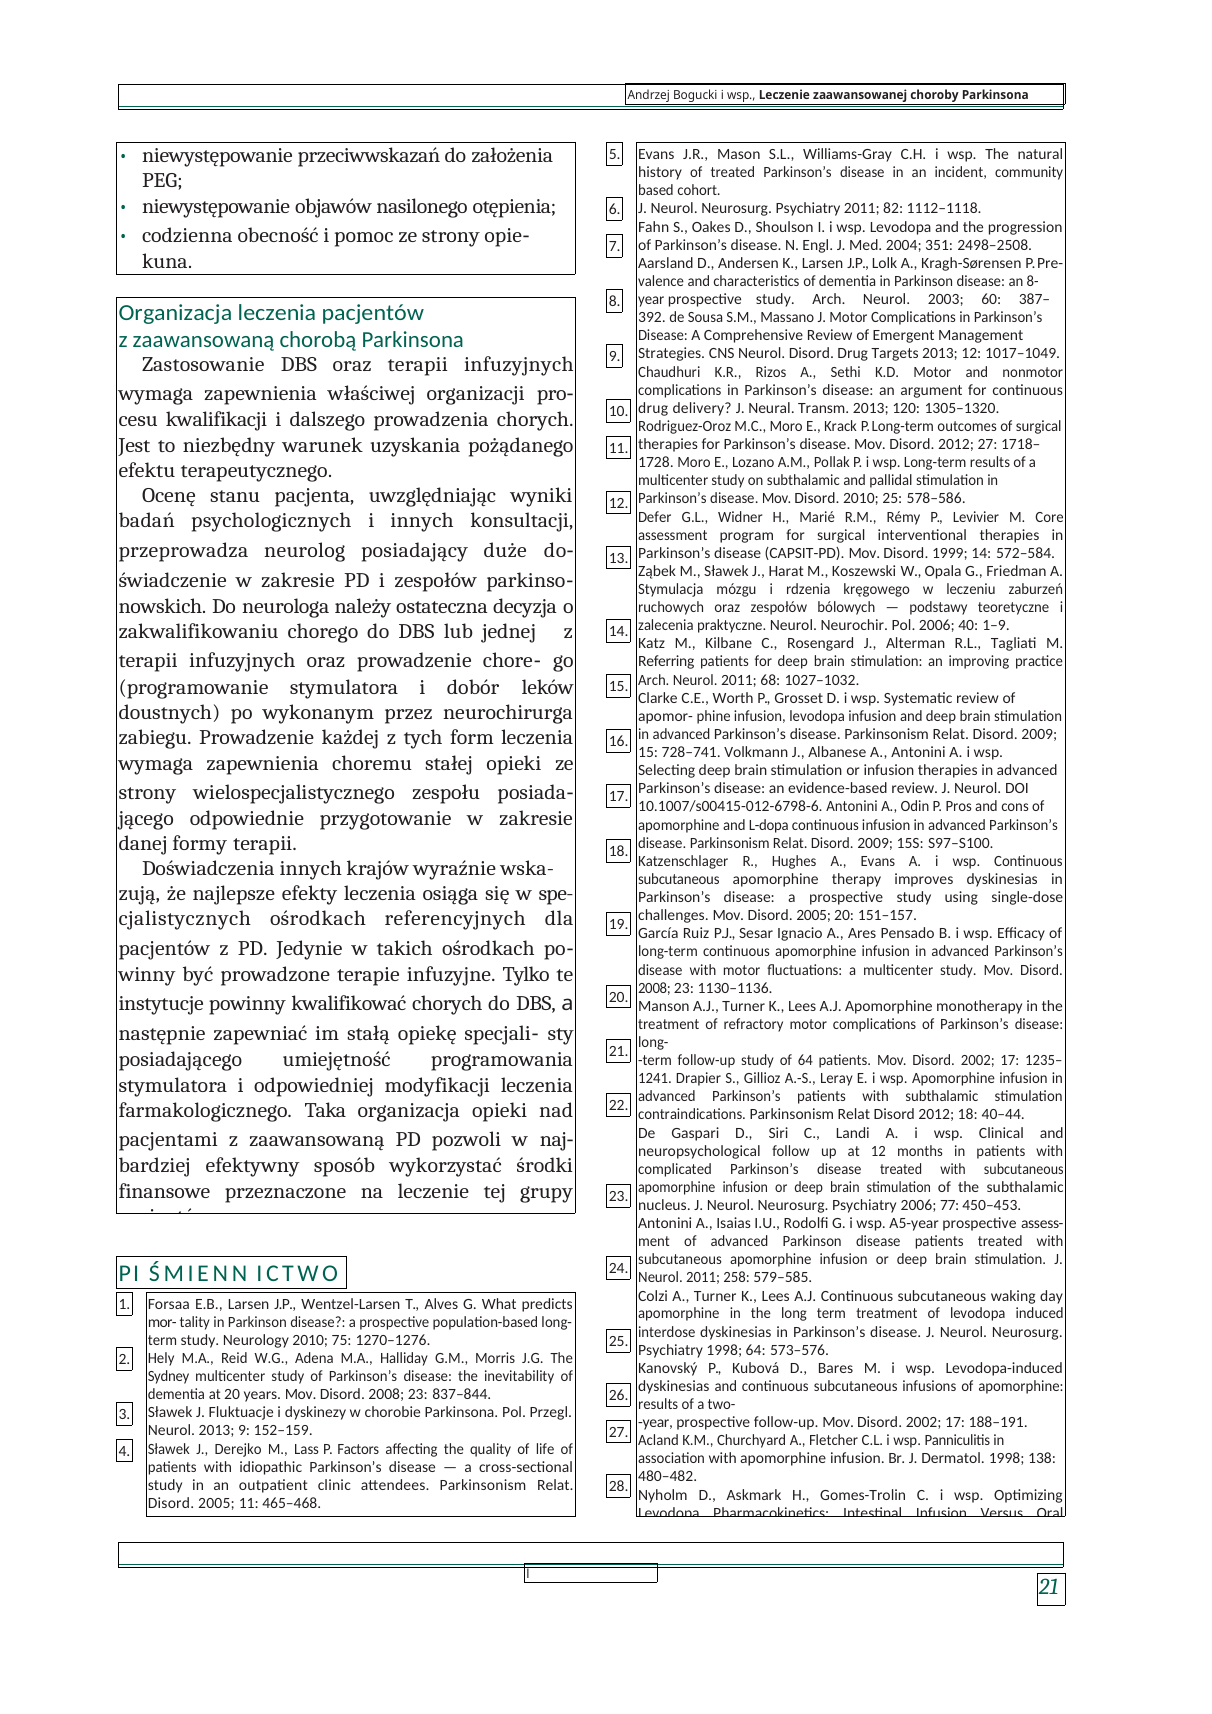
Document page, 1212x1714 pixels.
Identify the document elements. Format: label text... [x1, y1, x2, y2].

text 15. [608, 676, 630, 695]
text Forsaa E.B., Larsen J.P., Wentzel-Larsen T., Alves G. What predicts mor- tality in Parkinson disease?: a prospective population-based long-term study. Neurology 2010; 75: 1270–1276. [148, 1295, 573, 1349]
text 1. [118, 1294, 132, 1313]
text Defer G.L., Widner H., Marié R.M., Rémy P., Levivier M. Core assessment program for surgical interventional therapies in Parkinson’s disease (CAPSIT-PD). Mov. Disord. 1999; 14: 572–584. [638, 508, 1063, 562]
list niewystępowanie objawów nasilonego otępienia; [118, 194, 575, 218]
text Manson A.J., Turner K., Lees A.J. Apomorphine monotherapy in the treatment of refractory motor complications of Parkinson’s disease: long- [638, 997, 1063, 1051]
text Sławek J. Fluktuacje i dyskinezy w chorobie Parkinsona. Pol. Przegl. Neurol. 2013; 9: 152–159. [148, 1403, 573, 1440]
text 21. [608, 1041, 630, 1060]
text J. Neurol. Neurosurg. Psychiatry 2011; 82: 1112–1118. [638, 199, 1065, 217]
text Clarke C.E., Worth P., Grosset D. i wsp. Systematic review of apomor- phine infusion, levodopa infusion and deep brain stimulation in advanced Parkinson’s disease. Parkinsonism Relat. Disord. 2009; 15: 728–741. Volkmann J., Albanese A., Antonini A. i wsp. Selecting deep brain stimulation or infusion therapies in advanced Parkinson’s disease: an evidence-based review. J. Neurol. DOI 10.1007/s00415-012-6798-6. Antonini A., Odin P. Pros and cons of apomorphine and L-dopa continuous infusion in advanced Parkinson’s disease. Parkinsonism Relat. Disord. 2009; 15S: S97–S100. [638, 689, 1063, 852]
text Zastosowanie DBS oraz terapii infuzyjnych wymaga zapewnienia właściwej organizacji pro- cesu kwalifikacji i dalszego prowadzenia chorych. Jest to niezbędny warunek uzyskania pożądanego efektu terapeutycznego. [118, 352, 573, 482]
list codzienna obecność i pomoc ze strony opie- kuna. [118, 220, 573, 273]
text Organizacja leczenia pacjentów [118, 299, 575, 326]
text García Ruiz P.J., Sesar Ignacio A., Ares Pensado B. i wsp. Efficacy of long-term continuous apomorphine infusion in advanced Parkinson’s disease with motor fluctuations: a multicenter study. Mov. Disord. 2008; 23: 1130–1136. [638, 924, 1063, 997]
text Katz M., Kilbane C., Rosengard J., Alterman R.L., Tagliati M. Referring patients for deep brain stimulation: an improving practice Arch. Neurol. 2011; 68: 1027–1032. [638, 634, 1063, 689]
text -year, prospective follow-up. Mov. Disord. 2002; 17: 188–191. Acland K.M., Churchyard A., Fletcher C.L. i wsp. Panniculitis in association with apomorphine infusion. Br. J. Dermatol. 1998; 138: 480–482. [638, 1413, 1064, 1486]
text 22. [608, 1096, 630, 1115]
text 19. [608, 914, 630, 933]
text Evans J.R., Mason S.L., Williams-Gray C.H. i wsp. The natural history of treated Parkinson’s disease in an incident, community based cohort. [638, 145, 1063, 199]
text Hely M.A., Reid W.G., Adena M.A., Halliday G.M., Morris J.G. The Sydney multicenter study of Parkinson’s disease: the inevitability of dementia at 20 years. Mov. Disord. 2008; 23: 837–844. [148, 1349, 573, 1403]
text Nyholm D., Askmark H., Gomes-Trolin C. i wsp. Optimizing Levodopa Pharmacokinetics: Intestinal Infusion Versus Oral Sustained-Release Tablets. Clinical Neuropharmacology 2003; 26: 56–163. [638, 1486, 1063, 1516]
text PI ŚMIENN ICTWO [118, 1258, 346, 1287]
text 12. [608, 493, 630, 512]
text z zaawansowaną chorobą Parkinsona [118, 326, 575, 352]
text Andrzej Bogucki i wsp., Leczenie zaawansowanej choroby Parkinsona [627, 86, 1063, 103]
text 23. [608, 1186, 630, 1205]
text 3. [118, 1404, 132, 1423]
text Doświadczenia innych krajów wyraźnie wska- [142, 857, 575, 881]
text 11. [608, 438, 630, 457]
text 4. [118, 1441, 132, 1460]
text 14. [608, 621, 630, 640]
text Kanovský P., Kubová D., Bares M. i wsp. Levodopa-induced dyskinesias and continuous subcutaneous infusions of apomorphine: results of a two- [638, 1359, 1063, 1413]
text 6. [608, 199, 622, 219]
text Chaudhuri K.R., Rizos A., Sethi K.D. Motor and nonmotor complications in Parkinson’s disease: an argument for continuous drug delivery? J. Neural. Transm. 2013; 120: 1305–1320. [638, 363, 1063, 417]
text Ząbek M., Sławek J., Harat M., Koszewski W., Opala G., Friedman A. Stymulacja mózgu i rdzenia kręgowego w leczeniu zaburzeń ruchowych oraz zespołów bólowych — podstawy teoretyczne i zalecenia praktyczne. Neurol. Neurochir. Pol. 2006; 40: 1–9. [638, 562, 1063, 634]
text 26. [608, 1386, 630, 1404]
text Aarsland D., Andersen K., Larsen J.P., Lolk A., Kragh-Sørensen P. Pre- valence and characteristics of dementia in Parkinson disease: an 8-year prospective study. Arch. Neurol. 2003; 60: 387–392. de Sousa S.M., Massano J. Motor Complications in Parkinson’s Disease: A Comprehensive Review of Emergent Management Strategies. CNS Neurol. Disord. Drug Targets 2013; 12: 1017–1049. [638, 254, 1064, 363]
text Rodriguez-Oroz M.C., Moro E., Krack P. Long-term outcomes of surgical therapies for Parkinson’s disease. Mov. Disord. 2012; 27: 1718–1728. Moro E., Lozano A.M., Pollak P. i wsp. Long-term results of a multicenter study on subthalamic and pallidal stimulation in Parkinson’s disease. Mov. Disord. 2010; 25: 578–586. [638, 417, 1064, 508]
list niewystępowanie przeciwwskazań do założenia PEG; [118, 143, 573, 193]
text 5. [608, 144, 622, 163]
text 28. [608, 1477, 630, 1496]
text 7. [608, 236, 622, 255]
text De Gaspari D., Siri C., Landi A. i wsp. Clinical and neuropsychological follow up at 12 months in patients with complicated Parkinson’s disease treated with subcutaneous apomorphine infusion or deep brain stimulation of the subthalamic nucleus. J. Neurol. Neurosurg. Psychiatry 2006; 77: 450–453. [638, 1124, 1063, 1214]
text Ocenę stanu pacjenta, uwzględniając wyniki badań psychologicznych i innych konsultacji, przeprowadza neurolog posiadający duże do- świadczenie w zakresie PD i zespołów parkinso- nowskich. Do neurologa należy ostateczna decyzja o zakwalifikowaniu chorego do DBS lub jednej z terapii infuzyjnych oraz prowadzenie chore- go (programowanie stymulatora i dobór leków doustnych) po wykonanym przez neurochirurga zabiegu. Prowadzenie każdej z tych form leczenia wymaga zapewnienia choremu stałej opieki ze strony wielospecjalistycznego zespołu posiada- jącego odpowiednie przygotowanie w zakresie danej formy terapii. [118, 484, 573, 856]
text Sławek J., Derejko M., Lass P. Factors affecting the quality of life of patients with idiopathic Parkinson’s disease — a cross-sectional study in an outpatient clinic attendees. Parkinsonism Relat. Disord. 2005; 11: 465–468. [148, 1440, 573, 1512]
text 10. [608, 401, 630, 420]
text 13. [608, 548, 630, 567]
text 24. [608, 1259, 630, 1278]
text 21 [1039, 1574, 1065, 1601]
text 20. [608, 987, 630, 1006]
text 25. [608, 1331, 630, 1350]
text 27. [608, 1422, 630, 1441]
text -term follow-up study of 64 patients. Mov. Disord. 2002; 17: 1235–1241. Drapier S., Gillioz A.-S., Leray E. i wsp. Apomorphine infusion in advanced Parkinson’s patients with subthalamic stimulation contraindications. Parkinsonism Relat Disord 2012; 18: 40–44. [638, 1051, 1063, 1123]
text Antonini A., Isaias I.U., Rodolfi G. i wsp. A5-year prospective assess- ment of advanced Parkinson disease patients treated with subcutaneous apomorphine infusion or deep brain stimulation. J. Neurol. 2011; 258: 579–585. [638, 1214, 1063, 1287]
text 16. [608, 731, 630, 750]
text 18. [608, 841, 630, 860]
text zują, że najlepsze efekty leczenia osiąga się w spe- cjalistycznych ośrodkach referencyjnych dla pacjentów z PD. Jedynie w takich ośrodkach po- winny być prowadzone terapie infuzyjne. Tylko te instytucje powinny kwalifikować chorych do DBS, a następnie zapewniać im stałą opiekę specjali- sty posiadającego umiejętność programowania stymulatora i odpowiedniej modyfikacji leczenia farmakologicznego. Taka organizacja opieki nad pacjentami z zaawansowaną PD pozwoli w naj- bardziej efektywny sposób wykorzystać środki finansowe przeznaczone na leczenie tej grupy pacjentów. [118, 882, 573, 1213]
text Fahn S., Oakes D., Shoulson I. i wsp. Levodopa and the progression of Parkinson’s disease. N. Engl. J. Med. 2004; 351: 2498–2508. [638, 218, 1063, 254]
text Colzi A., Turner K., Lees A.J. Continuous subcutaneous waking day apomorphine in the long term treatment of levodopa induced interdose dyskinesias in Parkinson’s disease. J. Neurol. Neurosurg. Psychiatry 1998; 64: 573–576. [638, 1287, 1063, 1359]
text 8. [608, 291, 622, 310]
text 17. [608, 786, 630, 805]
text www.ppn.viamedica.pl [526, 1568, 657, 1582]
text 2. [118, 1349, 132, 1368]
text 9. [608, 346, 622, 365]
text Katzenschlager R., Hughes A., Evans A. i wsp. Continuous subcutaneous apomorphine therapy improves dyskinesias in Parkinson’s disease: a prospective study using single-dose challenges. Mov. Disord. 2005; 20: 151–157. [638, 852, 1063, 924]
